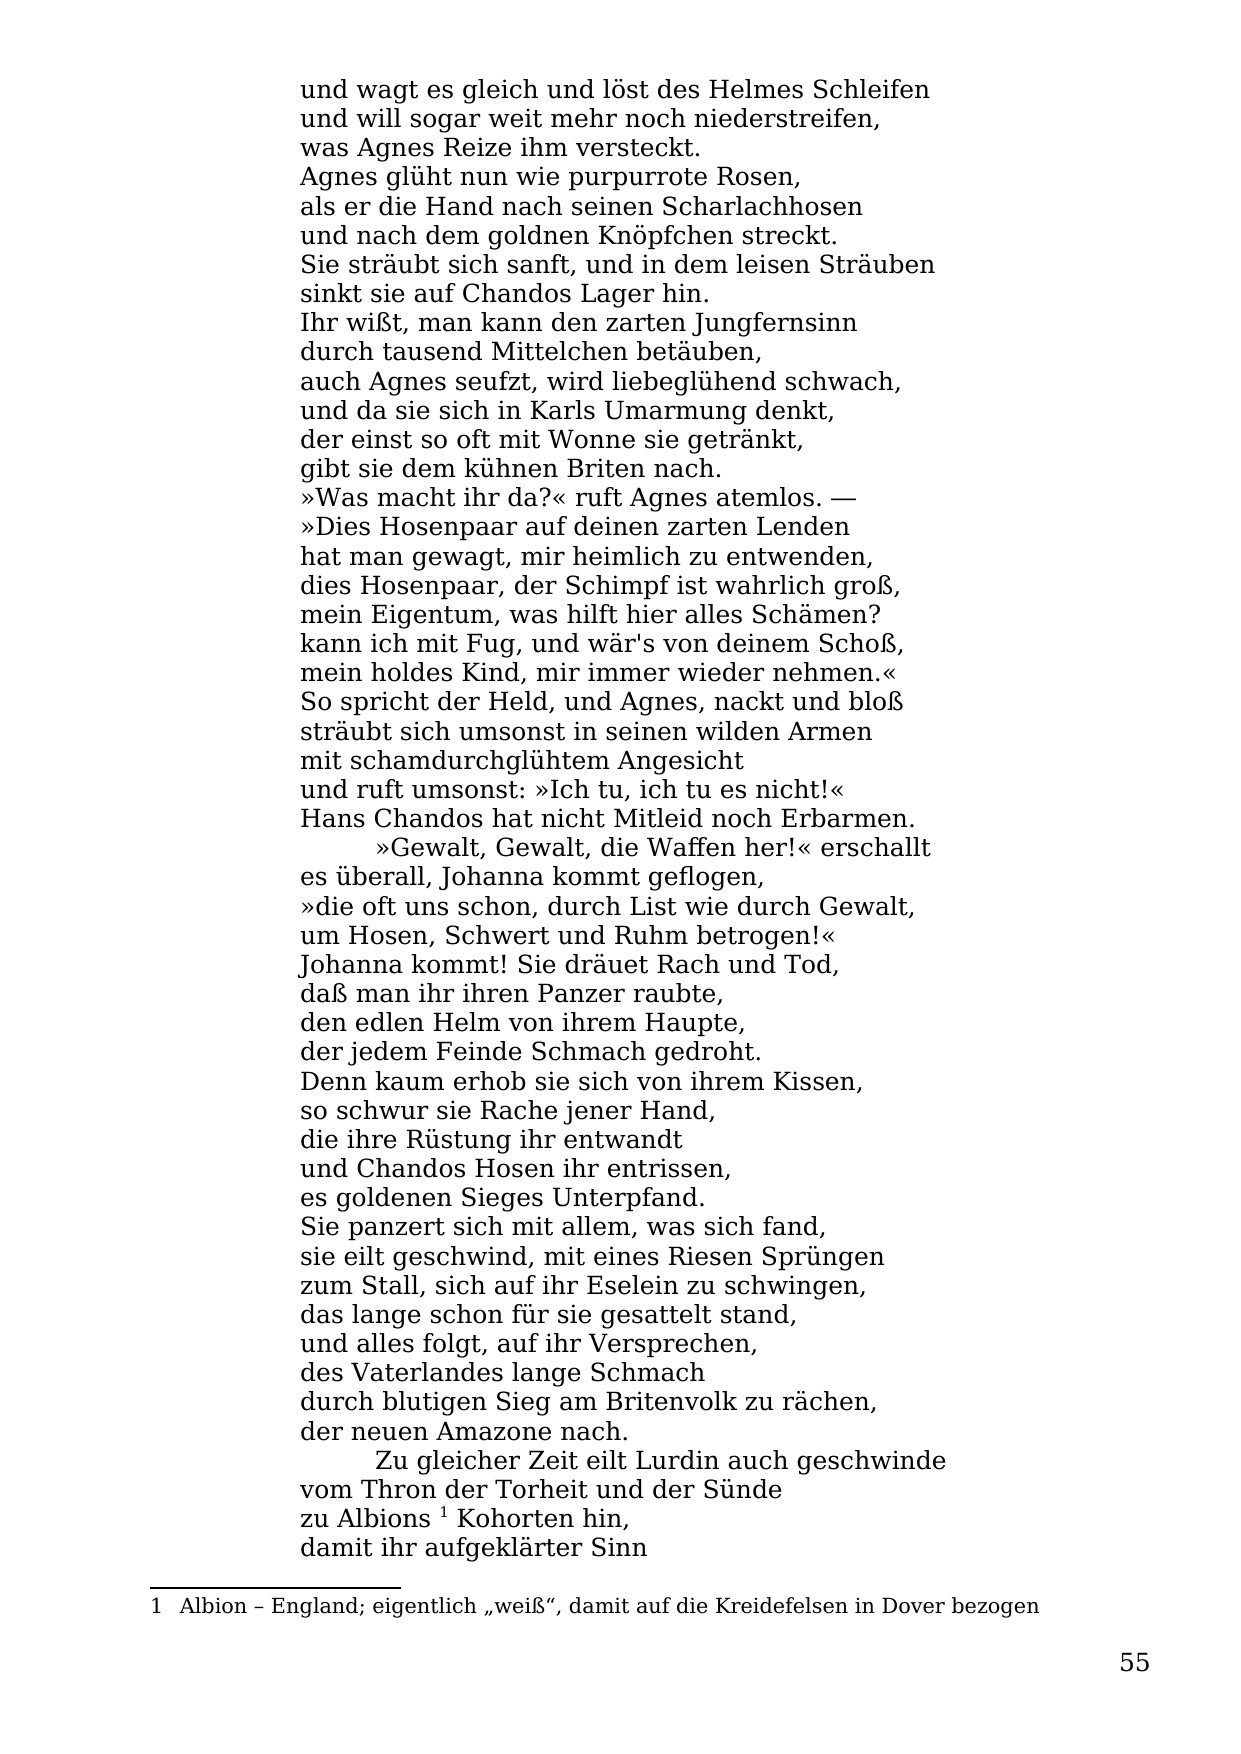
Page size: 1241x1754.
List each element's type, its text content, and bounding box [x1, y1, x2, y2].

text Zu gleicher Zeit eilt Lurdin auch geschwinde vom Thron der Torheit und der Sünde zu Albions Kohorten hin, damit ihr aufgeklärter Sinn [300, 1446, 1151, 1562]
text und wagt es gleich und löst des Helmes Schleifen und will sogar weit mehr noch niederstreifen, was Agnes Reize ihm versteckt. Agnes glüht nun wie purpurrote Rosen, als er die Hand nach seinen Scharlachhosen und nach dem goldnen Knöpfchen streckt. Sie sträubt sich sanft, und in dem leisen Sträuben sinkt sie auf Chandos Lager hin. Ihr wißt, man kann den zarten Jungfernsinn durch tausend Mittelchen betäuben, auch Agnes seufzt, wird liebeglühend schwach, und da sie sich in Karls Umarmung denkt, der einst so oft mit Wonne sie getränkt, gibt sie dem kühnen Briten nach. »Was macht ihr da?« ruft Agnes atemlos. ― »Dies Hosenpaar auf deinen zarten Lenden hat man gewagt, mir heimlich zu entwenden, dies Hosenpaar, der Schimpf ist wahrlich groß, mein Eigentum, was hilft hier alles Schämen? kann ich mit Fug, und wär's von deinem Schoß, mein holdes Kind, mir immer wieder nehmen.« So spricht der Held, und Agnes, nackt und bloß sträubt sich umsonst in seinen wilden Armen mit schamdurchglühtem Angesicht und ruft umsonst: »Ich tu, ich tu es nicht!« Hans Chandos hat nicht Mitleid noch Erbarmen. [300, 75, 1151, 833]
text »Gewalt, Gewalt, die Waffen her!« erschallt es überall, Johanna kommt geflogen, »die oft uns schon, durch List wie durch Gewalt, um Hosen, Schwert und Ruhm betrogen!« Johanna kommt! Sie dräuet Rach und Tod, daß man ihr ihren Panzer raubte, den edlen Helm von ihrem Haupte, der jedem Feinde Schmach gedroht. Denn kaum erhob sie sich von ihrem Kissen, so schwur sie Rache jener Hand, die ihre Rüstung ihr entwandt und Chandos Hosen ihr entrissen, es goldenen Sieges Unterpfand. Sie panzert sich mit allem, was sich fand, sie eilt geschwind, mit eines Riesen Sprüngen zum Stall, sich auf ihr Eselein zu schwingen, das lange schon für sie gesattelt stand, und alles folgt, auf ihr Versprechen, des Vaterlandes lange Schmach durch blutigen Sieg am Britenvolk zu rächen, der neuen Amazone nach. [300, 833, 1151, 1446]
text Albion – England; eigentlich „weiß“, damit auf die Kreidefelsen in Dover bezogen [150, 1594, 1151, 1618]
